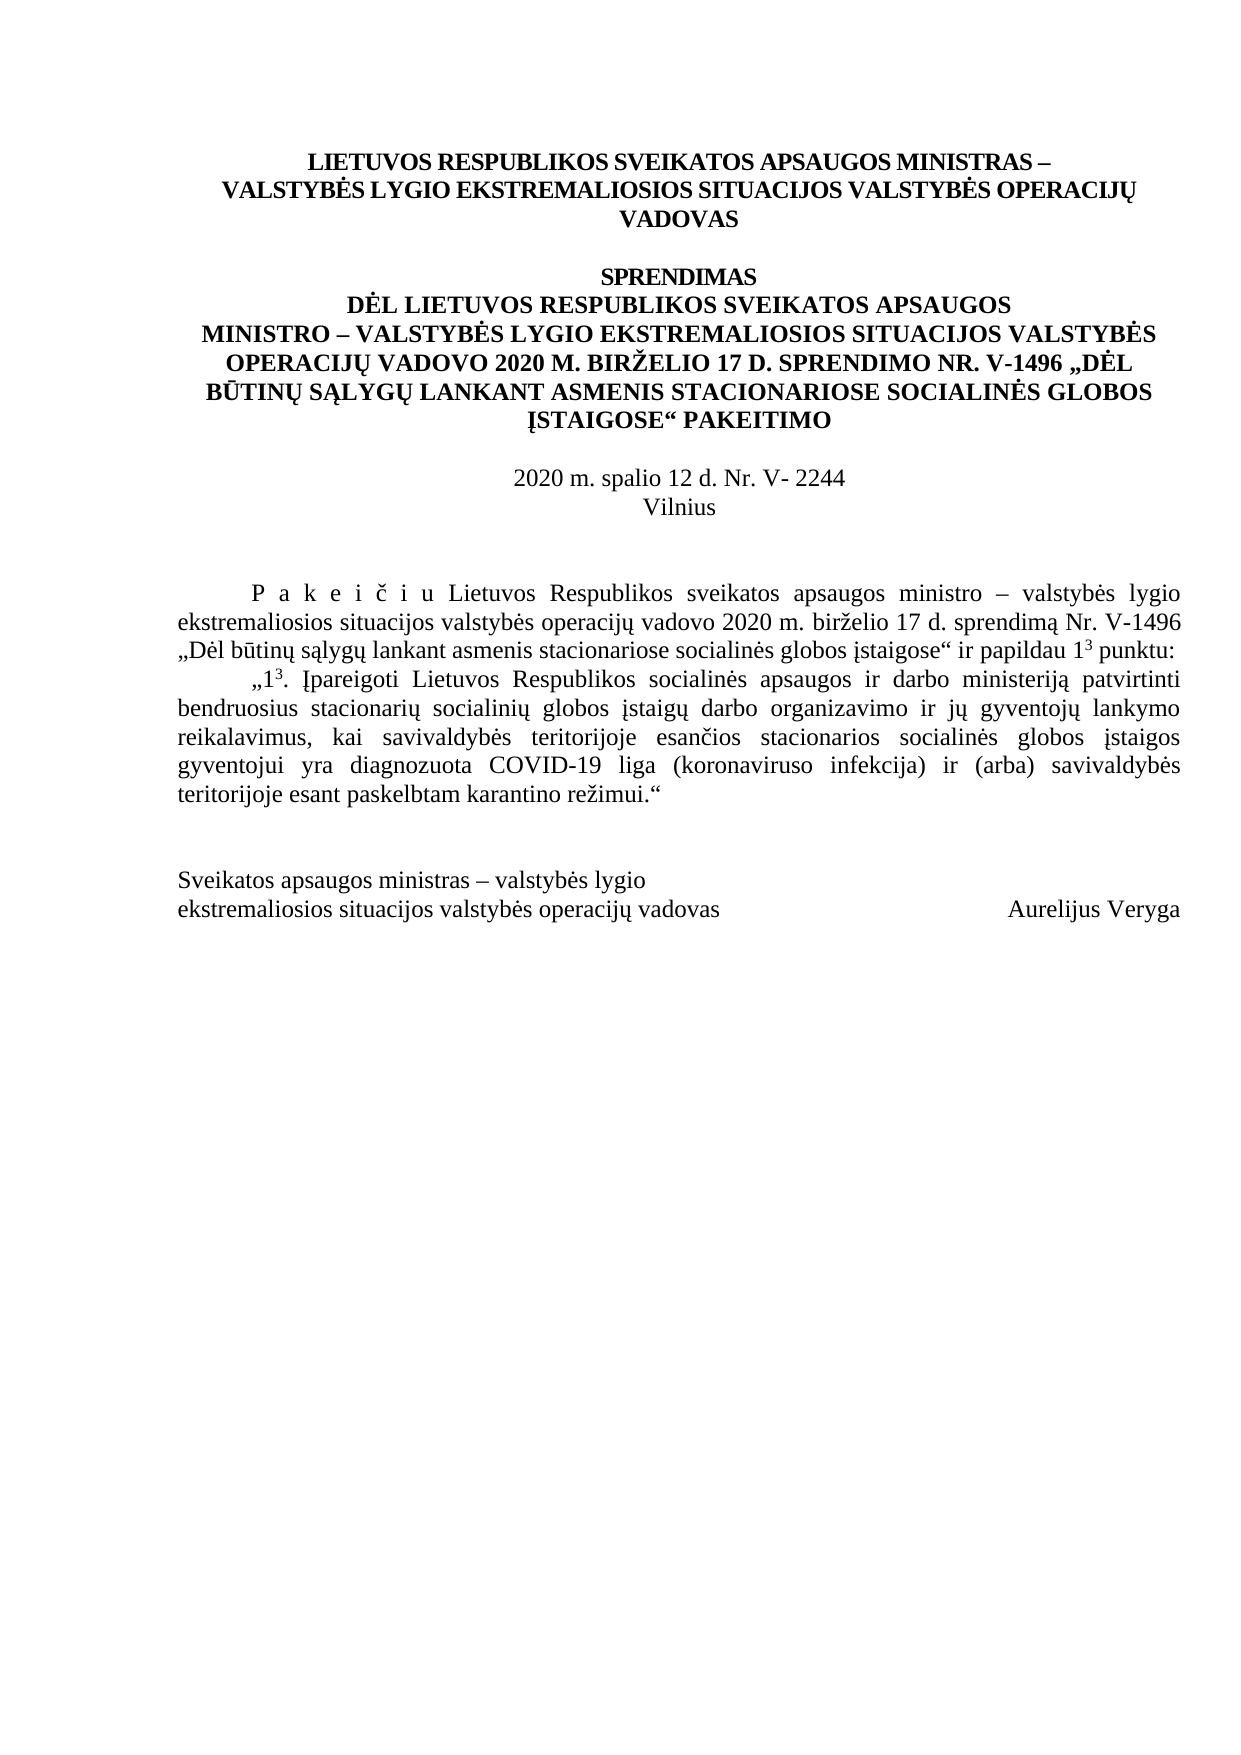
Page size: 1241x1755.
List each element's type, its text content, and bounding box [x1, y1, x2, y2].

text Vilnius [177, 492, 1181, 521]
text ekstremaliosios situacijos valstybės operacijų vadovas Aurelijus Veryga [177, 894, 1181, 923]
text MINISTRO – VALSTYBĖS LYGIO EKSTREMALIOSIOS SITUACIJOS VALSTYBĖS OPERACIJŲ VADOVO 2020 M. BIRŽELIO 17 D. SPRENDIMO NR. V-1496 „DĖL BŪTINŲ SĄLYGŲ LANKANT ASMENIS STACIONARIOSE SOCIALINĖS GLOBOS ĮSTAIGOSE“ PAKEITIMO [177, 319, 1181, 434]
text „13. Įpareigoti Lietuvos Respublikos socialinės apsaugos ir darbo ministeriją patvirtinti bendruosius stacionarių socialinių globos įstaigų darbo organizavimo ir jų gyventojų lankymo reikalavimus, kai savivaldybės teritorijoje esančios stacionarios socialinės globos įstaigos gyventojui yra diagnozuota COVID-19 liga (koronaviruso infekcija) ir (arba) savivaldybės teritorijoje esant paskelbtam karantino režimui.“ [177, 664, 1181, 808]
text LIETUVOS RESPUBLIKOS SVEIKATOS APSAUGOS MINISTRAS – [177, 147, 1181, 176]
text Sveikatos apsaugos ministras – valstybės lygio [177, 866, 1181, 894]
text 2020 m. spalio 12 d. Nr. V- 2244 [177, 463, 1181, 492]
text P a k e i č i u Lietuvos Respublikos sveikatos apsaugos ministro – valstybės lygio ekstremaliosios situacijos valstybės operacijų vadovo 2020 m. birželio 17 d. sprendimą Nr. V-1496 „Dėl būtinų sąlygų lankant asmenis stacionariose socialinės globos įstaigose“ ir papildau 13 punktu: [177, 578, 1181, 664]
text DĖL LIETUVOS RESPUBLIKOS SVEIKATOS APSAUGOS [177, 291, 1181, 319]
text VALSTYBĖS LYGIO EKSTREMALIOSIOS SITUACIJOS VALSTYBĖS OPERACIJŲ VADOVAS [177, 176, 1181, 233]
text SPRENDIMAS [177, 262, 1181, 291]
